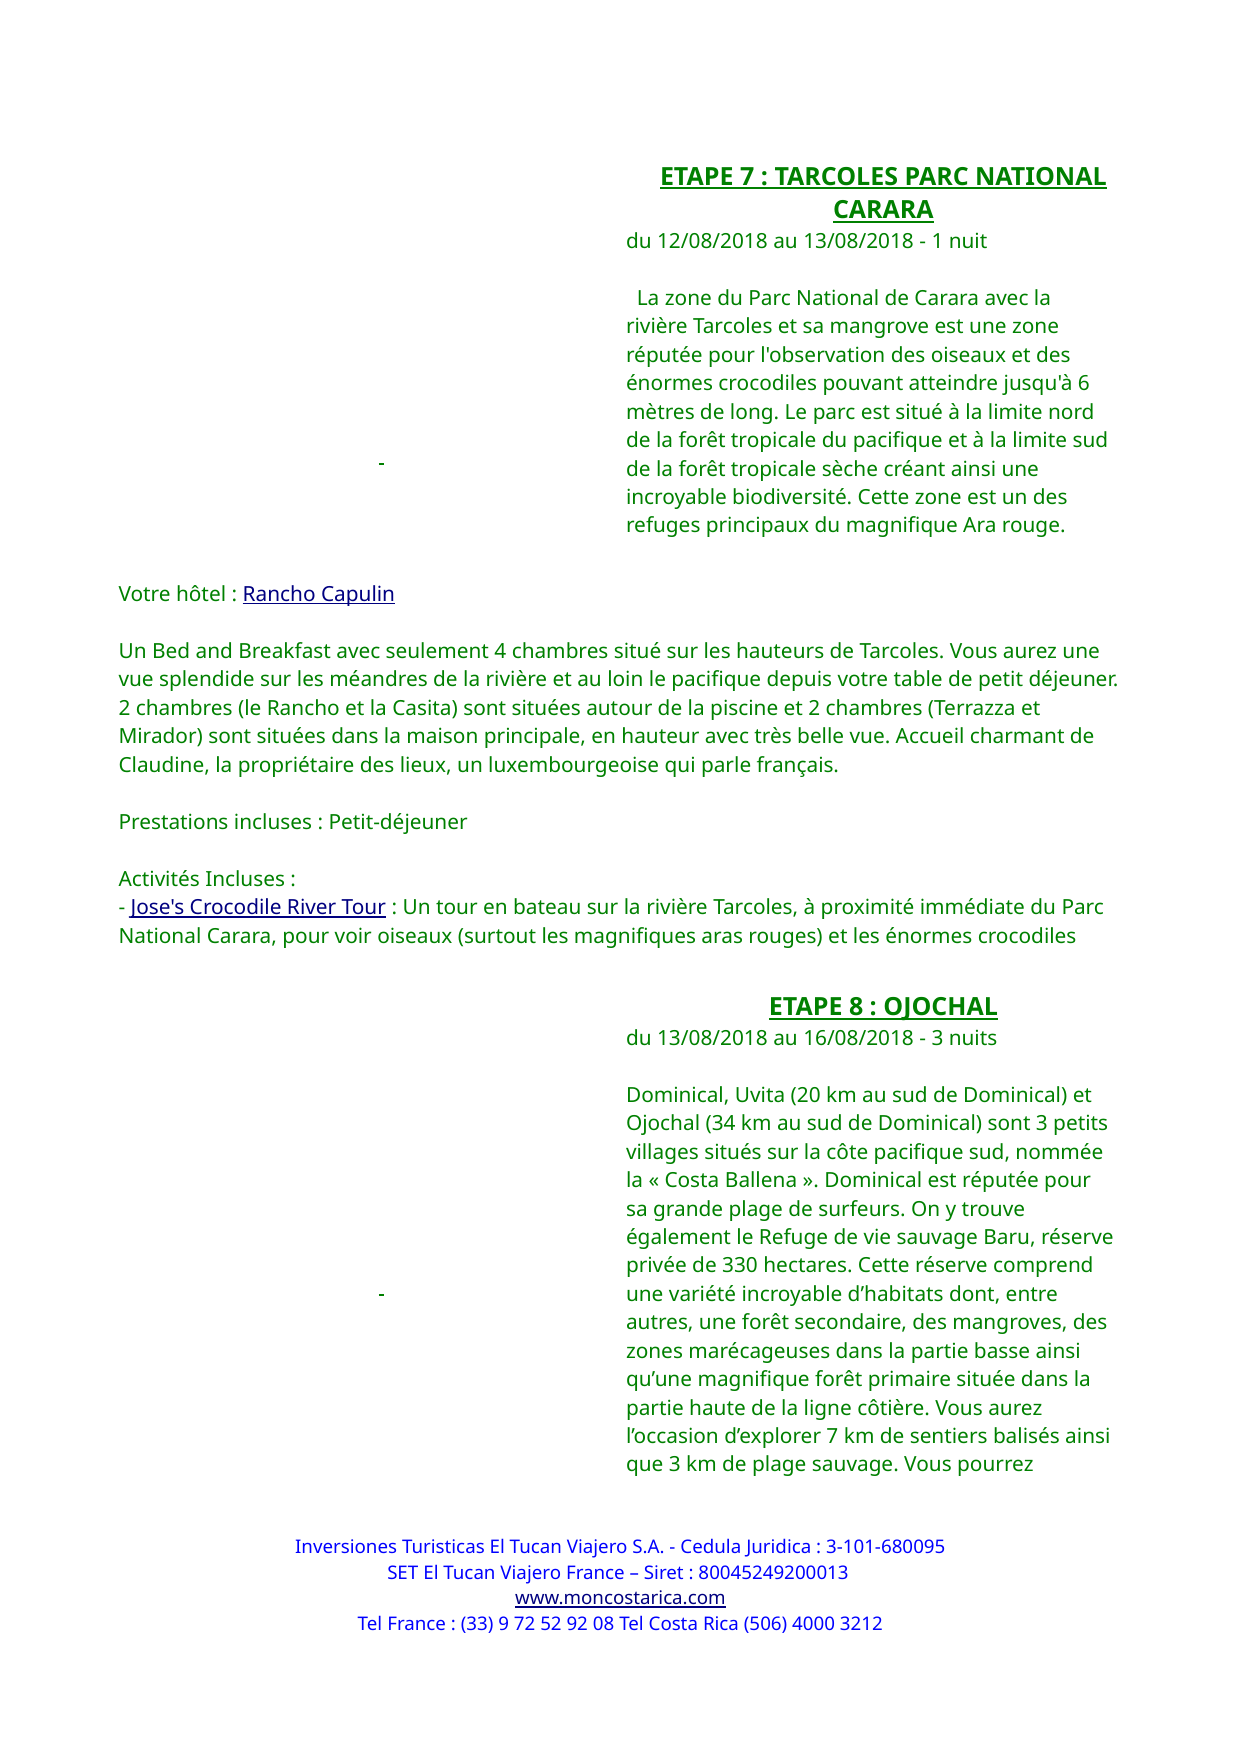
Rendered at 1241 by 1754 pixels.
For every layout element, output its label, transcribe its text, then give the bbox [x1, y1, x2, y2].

table_header [118, 153, 620, 545]
text Activités Incluses : [118, 864, 1122, 892]
text - Jose's Crocodile River Tour : Un tour en bateau sur la rivière Tarcoles, à proximité immédiate du Parc National Carara, pour voir oiseaux (surtout les magnifiques aras rouges) et les énormes crocodiles [118, 892, 1122, 949]
table_header ETAPE 7 : TARCOLES PARC NATIONAL CARARA du 12/08/2018 au 13/08/2018 - 1 nuit La zone du Parc National de Carara avec la rivière Tarcoles et sa mangrove est une zone réputée pour l'observation des oiseaux et des énormes crocodiles pouvant atteindre jusqu'à 6 mètres de long. Le parc est situé à la limite nord de la forêt tropicale du pacifique et à la limite sud de la forêt tropicale sèche créant ainsi une incroyable biodiversité. Cette zone est un des refuges principaux du magnifique Ara rouge. [620, 153, 1122, 545]
table_header ETAPE 8 : OJOCHAL du 13/08/2018 au 16/08/2018 - 3 nuits Dominical, Uvita (20 km au sud de Dominical) et Ojochal (34 km au sud de Dominical) sont 3 petits villages situés sur la côte pacifique sud, nommée la « Costa Ballena ». Dominical est réputée pour sa grande plage de surfeurs. On y trouve également le Refuge de vie sauvage Baru, réserve privée de 330 hectares. Cette réserve comprend une variété incroyable d’habitats dont, entre autres, une forêt secondaire, des mangroves, des zones marécageuses dans la partie basse ainsi qu’une magnifique forêt primaire située dans la partie haute de la ligne côtière. Vous aurez l’occasion d’explorer 7 km de sentiers balisés ainsi que 3 km de plage sauvage. Vous pourrez [620, 983, 1122, 1484]
text Votre hôtel : Rancho Capulin [118, 579, 1122, 607]
text Un Bed and Breakfast avec seulement 4 chambres situé sur les hauteurs de Tarcoles. Vous aurez une vue splendide sur les méandres de la rivière et au loin le pacifique depuis votre table de petit déjeuner. 2 chambres (le Rancho et la Casita) sont situées autour de la piscine et 2 chambres (Terrazza et Mirador) sont situées dans la maison principale, en hauteur avec très belle vue. Accueil charmant de Claudine, la propriétaire des lieux, un luxembourgeoise qui parle français. [118, 636, 1122, 778]
text Prestations incluses : Petit-déjeuner [118, 807, 1122, 835]
table_header [118, 983, 620, 1484]
